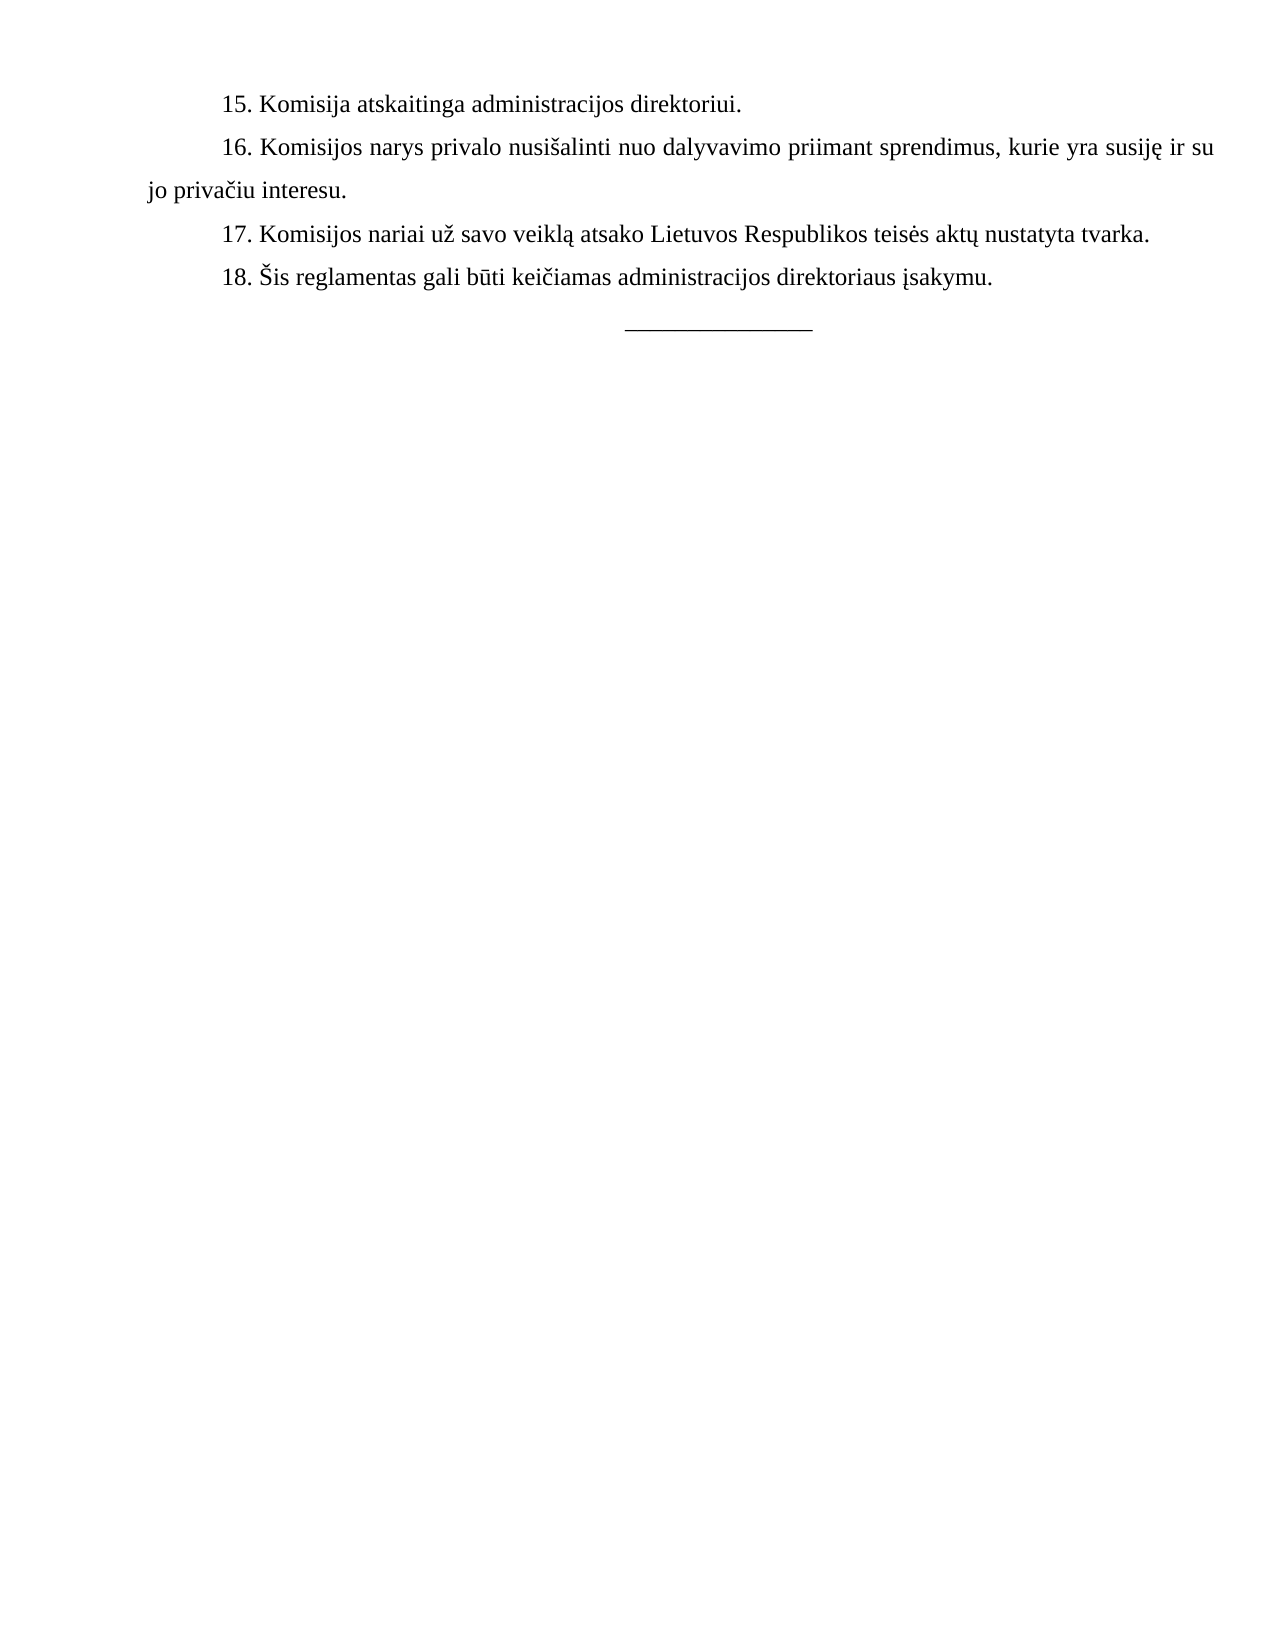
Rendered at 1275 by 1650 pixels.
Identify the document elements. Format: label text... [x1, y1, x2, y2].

text 17. Komisijos nariai už savo veiklą atsako Lietuvos Respublikos teisės aktų nustatyta tvarka. [148, 219, 1216, 247]
text _______________ [148, 305, 1216, 334]
text 16. Komisijos narys privalo nusišalinti nuo dalyvavimo priimant sprendimus, kurie yra susiję ir su jo privačiu interesu. [148, 132, 1216, 204]
text 18. Šis reglamentas gali būti keičiamas administracijos direktoriaus įsakymu. [148, 262, 1216, 291]
text 15. Komisija atskaitinga administracijos direktoriui. [148, 89, 1216, 118]
